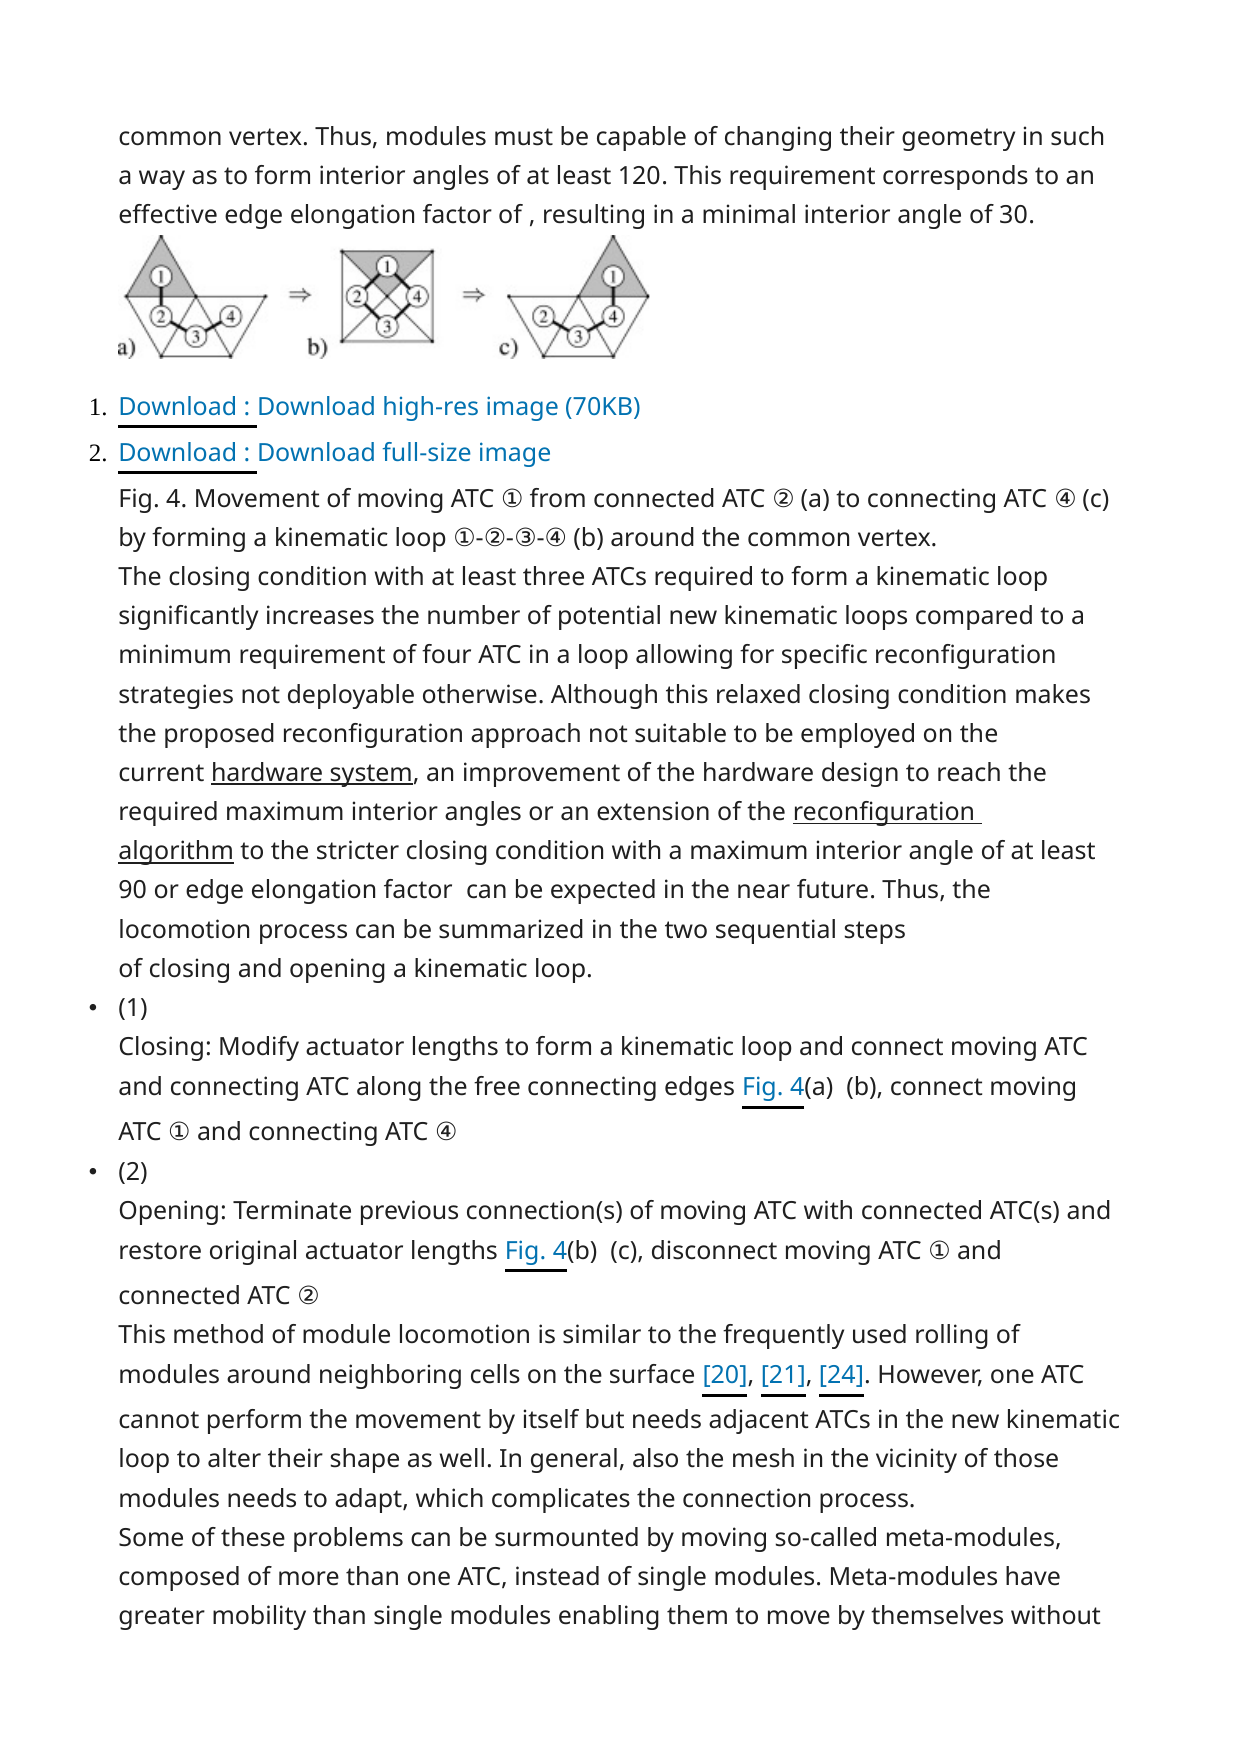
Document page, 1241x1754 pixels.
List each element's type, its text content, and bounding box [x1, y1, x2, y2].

picture [118, 235, 650, 359]
list Download : Download high-res image (70KB) [118, 388, 1122, 428]
text Fig. 4. Movement of moving ATC ① from connected ATC ② (a) to connecting ATC ④ (c) by forming a kinematic loop ①-②-③-④ (b) around the common vertex. [118, 480, 1122, 554]
text This method of module locomotion is similar to the frequently used rolling of modules around neighboring cells on the surface [20], [21], [24]. However, one ATC cannot perform the movement by itself but needs adjacent ATCs in the new kinematic loop to alter their shape as well. In general, also the mesh in the vicinity of those modules needs to adapt, which complicates the connection process. [118, 1317, 1122, 1514]
text common vertex. Thus, modules must be capable of changing their geometry in such a way as to form interior angles of at least 120. This requirement corresponds to an effective edge elongation factor of , resulting in a minimal interior angle of 30. [118, 118, 1122, 231]
list (2) [118, 1153, 1122, 1187]
list Download : Download full-size image [118, 434, 1122, 474]
list Closing: Modify actuator lengths to form a kinematic loop and connect moving ATC and connecting ATC along the free connecting edges Fig. 4(a) (b), connect moving ATC ① and connecting ATC ④ [118, 1029, 1122, 1148]
list (1) [118, 989, 1122, 1024]
text The closing condition with at least three ATCs required to form a kinematic loop significantly increases the number of potential new kinematic loops compared to a minimum requirement of four ATC in a loop allowing for specific reconfiguration strategies not deployable otherwise. Although this relaxed closing condition makes the proposed reconfiguration approach not suitable to be employed on the current hardware system, an improvement of the hardware design to reach the required maximum interior angles or an extension of the reconfiguration algorithm to the stricter closing condition with a maximum interior angle of at least 90 or edge elongation factor can be expected in the near future. Thus, the locomotion process can be summarized in the two sequential steps of closing and opening a kinematic loop. [118, 559, 1122, 984]
text Some of these problems can be surmounted by moving so-called meta-modules, composed of more than one ATC, instead of single modules. Meta-modules have greater mobility than single modules enabling them to move by themselves without [118, 1519, 1122, 1632]
list Opening: Terminate previous connection(s) of moving ATC with connected ATC(s) and restore original actuator lengths Fig. 4(b) (c), disconnect moving ATC ① and connected ATC ② [118, 1192, 1122, 1312]
